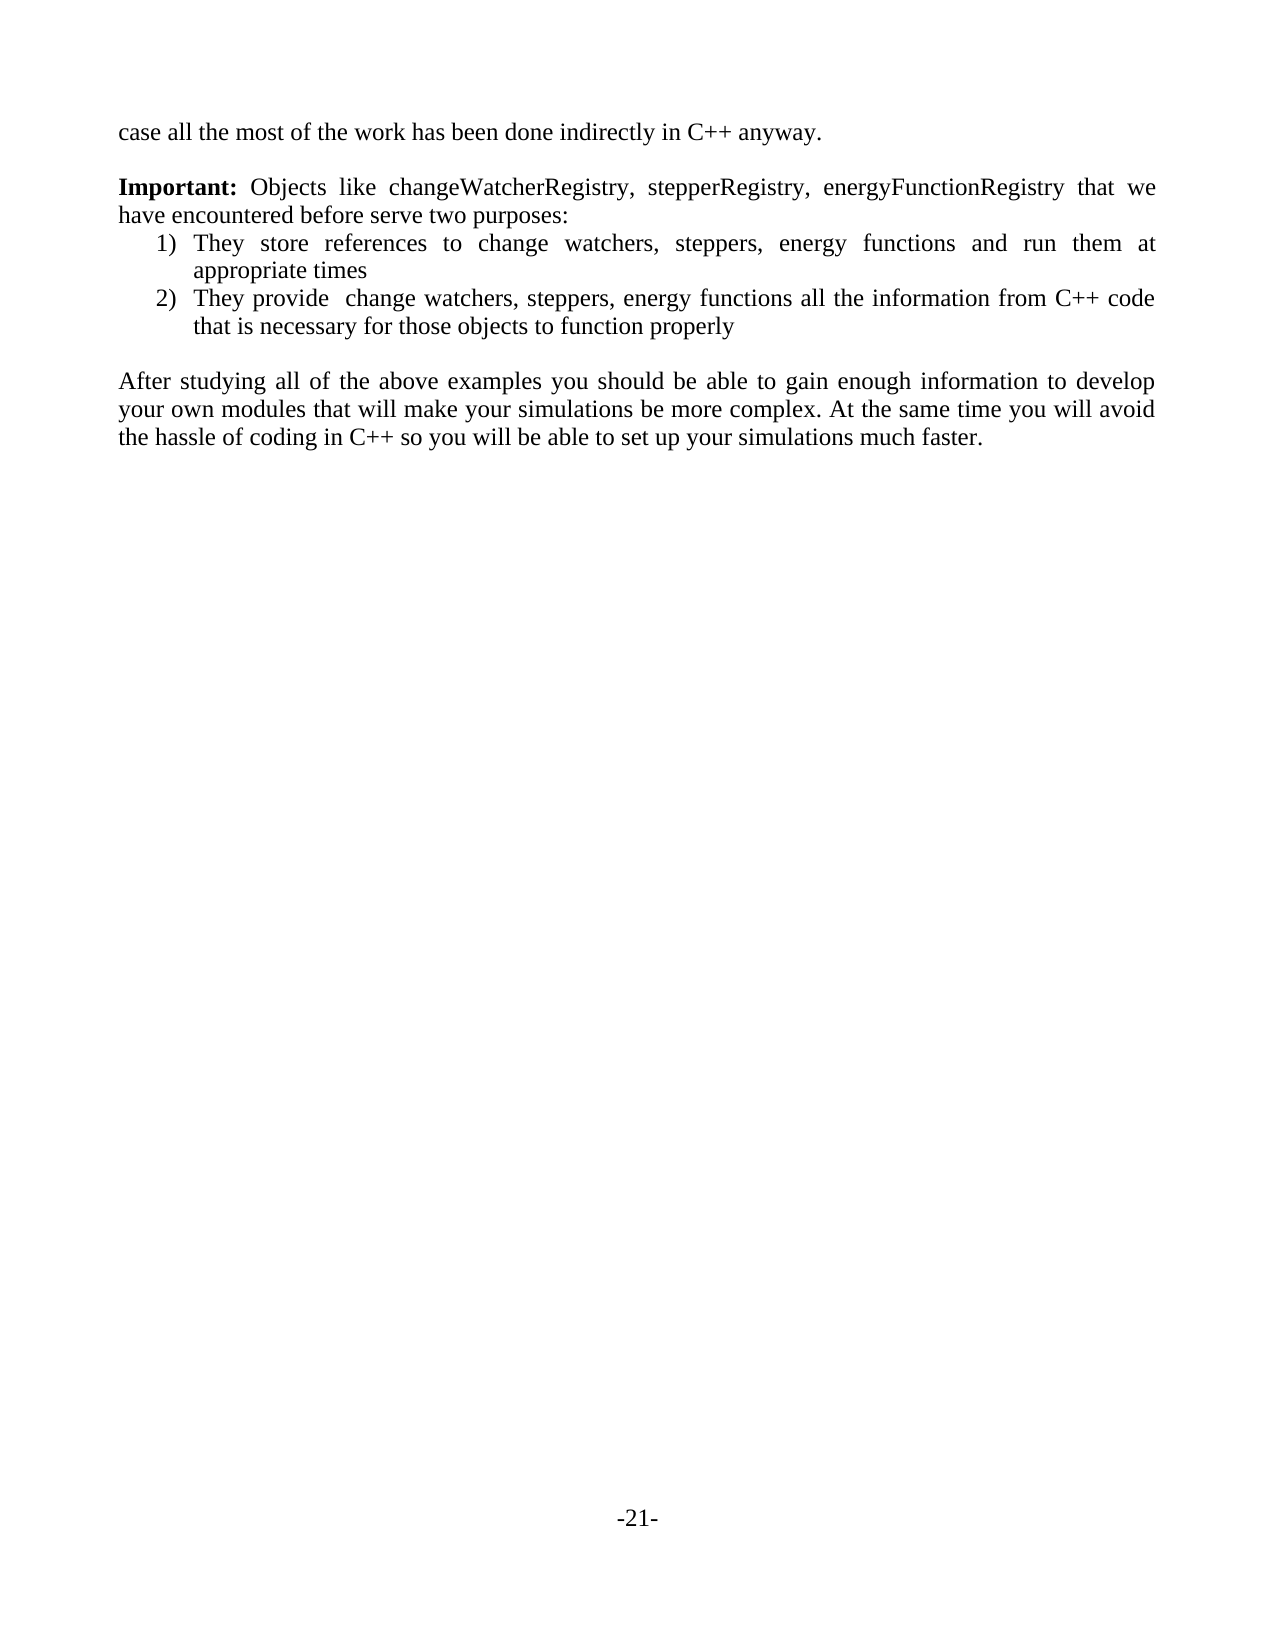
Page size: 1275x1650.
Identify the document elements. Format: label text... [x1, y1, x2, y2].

text After studying all of the above examples you should be able to gain enough information to develop your own modules that will make your simulations be more complex. At the same time you will avoid the hassle of coding in C++ so you will be able to set up your simulations much faster. [118, 367, 1157, 451]
list They provide change watchers, steppers, energy functions all the information from C++ code that is necessary for those objects to function properly [156, 284, 1157, 340]
list They store references to change watchers, steppers, energy functions and run them at appropriate times [156, 229, 1157, 284]
text Important: Objects like changeWatcherRegistry, stepperRegistry, energyFunctionRegistry that we have encountered before serve two purposes: [118, 173, 1157, 229]
text case all the most of the work has been done indirectly in C++ anyway. [118, 118, 1157, 146]
